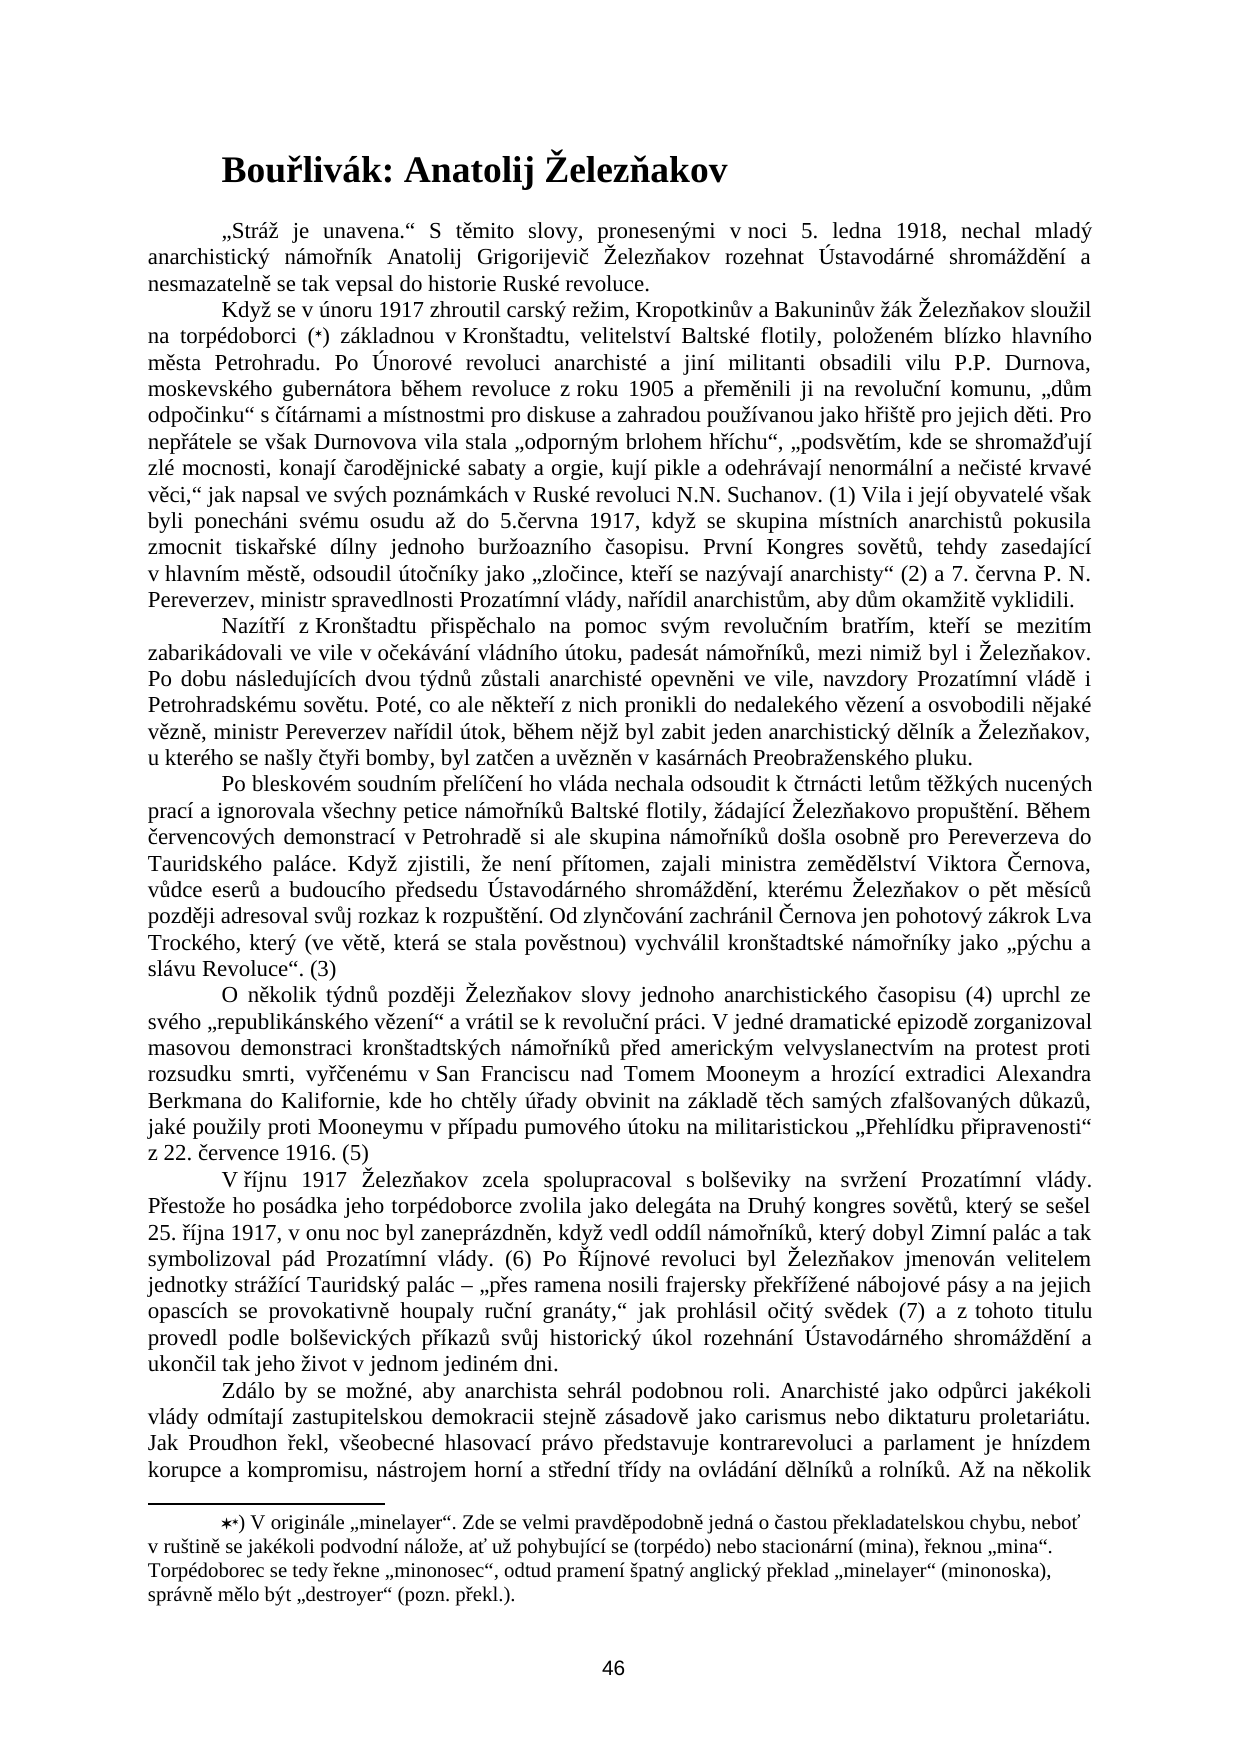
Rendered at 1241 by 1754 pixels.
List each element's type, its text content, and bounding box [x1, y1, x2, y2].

text Bouřlivák: Anatolij Železňakov [148, 148, 1093, 191]
text Nazítří z Kronštadtu přispěchalo na pomoc svým revolučním bratřím, kteří se mezitím zabarikádovali ve vile v očekávání vládního útoku, padesát námořníků, mezi nimiž byl i Železňakov. Po dobu následujících dvou týdnů zůstali anarchisté opevněni ve vile, navzdory Prozatímní vládě i Petrohradskému sovětu. Poté, co ale někteří z nich pronikli do nedalekého vězení a osvobodili nějaké vězně, ministr Pereverzev nařídil útok, během nějž byl zabit jeden anarchistický dělník a Železňakov, u kterého se našly čtyři bomby, byl zatčen a uvězněn v kasárnách Preobraženského pluku. [148, 612, 1093, 771]
text *) V originále „minelayer“. Zde se velmi pravděpodobně jedná o častou překladatelskou chybu, neboť v ruštině se jakékoli podvodní nálože, ať už pohybující se (torpédo) nebo stacionární (mina), řeknou „mina“. Torpédoborec se tedy řekne „minonosec“, odtud pramení špatný anglický překlad „minelayer“ (minonoska), správně mělo být „destroyer“ (pozn. překl.). [148, 1510, 1093, 1606]
text Když se v únoru 1917 zhroutil carský režim, Kropotkinův a Bakuninův žák Železňakov sloužil na torpédoborci () základnou v Kronštadtu, velitelství Baltské flotily, položeném blízko hlavního města Petrohradu. Po Únorové revoluci anarchisté a jiní militanti obsadili vilu P.P. Durnova, moskevského gubernátora během revoluce z roku 1905 a přeměnili ji na revoluční komunu, „dům odpočinku“ s čítárnami a místnostmi pro diskuse a zahradou používanou jako hřiště pro jejich děti. Pro nepřátele se však Durnovova vila stala „odporným brlohem hříchu“, „podsvětím, kde se shromažďují zlé mocnosti, konají čarodějnické sabaty a orgie, kují pikle a odehrávají nenormální a nečisté krvavé věci,“ jak napsal ve svých poznámkách v Ruské revoluci N.N. Suchanov. (1) Vila i její obyvatelé však byli ponecháni svému osudu až do 5.června 1917, když se skupina místních anarchistů pokusila zmocnit tiskařské dílny jednoho buržoazního časopisu. První Kongres sovětů, tehdy zasedající v hlavním městě, odsoudil útočníky jako „zločince, kteří se nazývají anarchisty“ (2) a 7. června P. N. Pereverzev, ministr spravedlnosti Prozatímní vlády, nařídil anarchistům, aby dům okamžitě vyklidili. [148, 296, 1093, 612]
text Po bleskovém soudním přelíčení ho vláda nechala odsoudit k čtrnácti letům těžkých nucených prací a ignorovala všechny petice námořníků Baltské flotily, žádající Železňakovo propuštění. Během červencových demonstrací v Petrohradě si ale skupina námořníků došla osobně pro Pereverzeva do Tauridského paláce. Když zjistili, že není přítomen, zajali ministra zemědělství Viktora Černova, vůdce eserů a budoucího předsedu Ústavodárného shromáždění, kterému Železňakov o pět měsíců později adresoval svůj rozkaz k rozpuštění. Od zlynčování zachránil Černova jen pohotový zákrok Lva Trockého, který (ve větě, která se stala pověstnou) vychválil kronštadtské námořníky jako „pýchu a slávu Revoluce“. (3) [148, 771, 1093, 981]
text Zdálo by se možné, aby anarchista sehrál podobnou roli. Anarchisté jako odpůrci jakékoli vlády odmítají zastupitelskou demokracii stejně zásadově jako carismus nebo diktaturu proletariátu. Jak Proudhon řekl, všeobecné hlasovací právo představuje kontrarevoluci a parlament je hnízdem korupce a kompromisu, nástrojem horní a střední třídy na ovládání dělníků a rolníků. Až na několik [148, 1377, 1093, 1482]
text O několik týdnů později Železňakov slovy jednoho anarchistického časopisu (4) uprchl ze svého „republikánského vězení“ a vrátil se k revoluční práci. V jedné dramatické epizodě zorganizoval masovou demonstraci kronštadtských námořníků před americkým velvyslanectvím na protest proti rozsudku smrti, vyřčenému v San Franciscu nad Tomem Mooneym a hrozící extradici Alexandra Berkmana do Kalifornie, kde ho chtěly úřady obvinit na základě těch samých zfalšovaných důkazů, jaké použily proti Mooneymu v případu pumového útoku na militaristickou „Přehlídku připravenosti“ z 22. července 1916. (5) [148, 981, 1093, 1166]
text V říjnu 1917 Železňakov zcela spolupracoval s bolševiky na svržení Prozatímní vlády. Přestože ho posádka jeho torpédoborce zvolila jako delegáta na Druhý kongres sovětů, který se sešel 25. října 1917, v onu noc byl zaneprázdněn, když vedl oddíl námořníků, který dobyl Zimní palác a tak symbolizoval pád Prozatímní vlády. (6) Po Říjnové revoluci byl Železňakov jmenován velitelem jednotky strážící Tauridský palác – „přes ramena nosili frajersky překřížené nábojové pásy a na jejich opascích se provokativně houpaly ruční granáty,“ jak prohlásil očitý svědek (7) a z tohoto titulu provedl podle bolševických příkazů svůj historický úkol rozehnání Ústavodárného shromáždění a ukončil tak jeho život v jednom jediném dni. [148, 1166, 1093, 1377]
text „Stráž je unavena.“ S těmito slovy, pronesenými v noci 5. ledna 1918, nechal mladý anarchistický námořník Anatolij Grigorijevič Železňakov rozehnat Ústavodárné shromáždění a nesmazatelně se tak vepsal do historie Ruské revoluce. [148, 217, 1093, 296]
